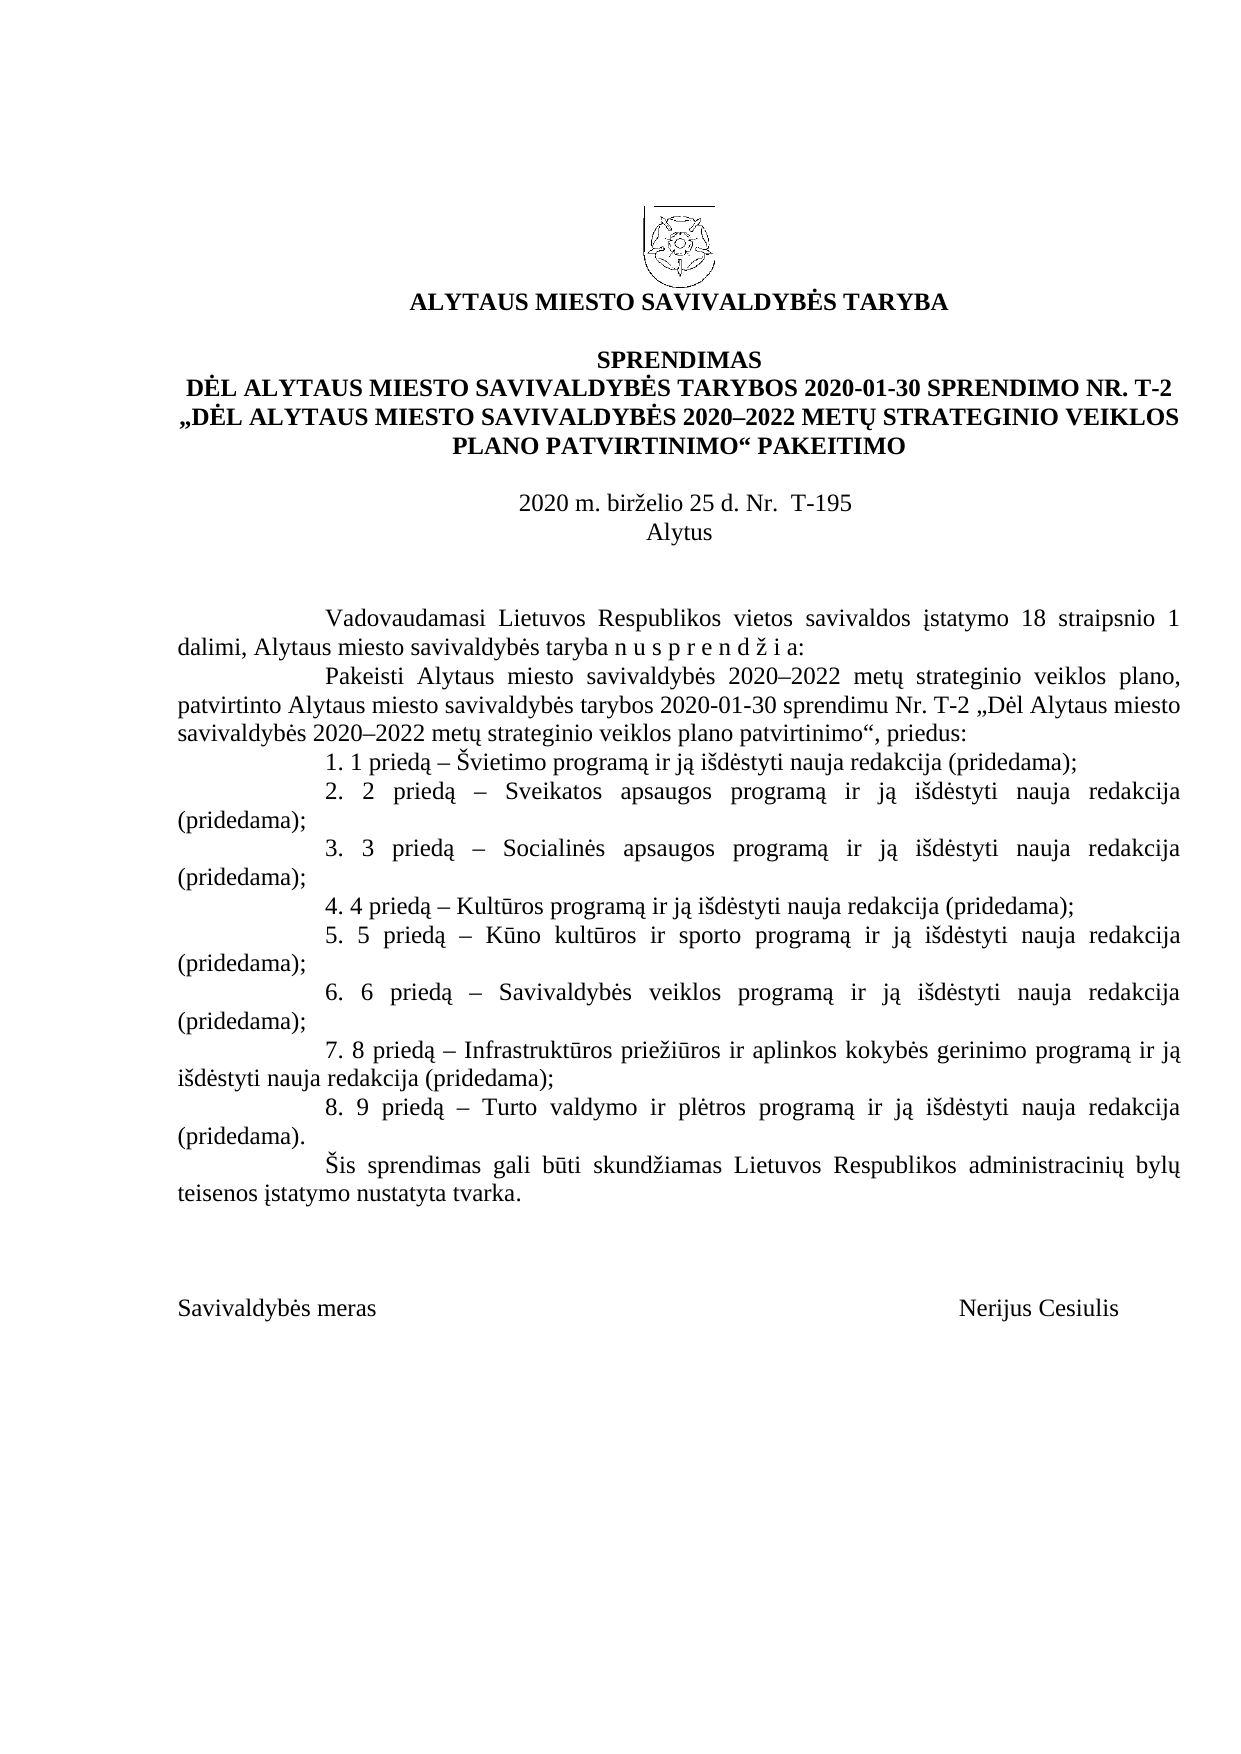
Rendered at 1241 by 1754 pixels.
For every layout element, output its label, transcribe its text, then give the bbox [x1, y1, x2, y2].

text 2. 2 priedą – Sveikatos apsaugos programą ir ją išdėstyti nauja redakcija (pridedama); [177, 776, 1181, 833]
text Alytus [177, 517, 1181, 546]
text Pakeisti Alytaus miesto savivaldybės 2020–2022 metų strateginio veiklos plano, patvirtinto Alytaus miesto savivaldybės tarybos 2020-01-30 sprendimu Nr. T-2 „Dėl Alytaus miesto savivaldybės 2020–2022 metų strateginio veiklos plano patvirtinimo“, priedus: [177, 661, 1181, 747]
text Vadovaudamasi Lietuvos Respublikos vietos savivaldos įstatymo 18 straipsnio 1 dalimi, Alytaus miesto savivaldybės taryba n u s p r e n d ž i a: [177, 603, 1181, 661]
text 2020 m. birželio 25 d. Nr. T-195 [177, 488, 1181, 517]
text 6. 6 priedą – Savivaldybės veiklos programą ir ją išdėstyti nauja redakcija (pridedama); [177, 977, 1181, 1035]
text 5. 5 priedą – Kūno kultūros ir sporto programą ir ją išdėstyti nauja redakcija (pridedama); [177, 920, 1181, 977]
text Savivaldybės meras Nerijus Cesiulis [177, 1293, 1181, 1322]
text 4. 4 priedą – Kultūros programą ir ją išdėstyti nauja redakcija (pridedama); [177, 891, 1181, 920]
text ALYTAUS MIESTO SAVIVALDYBĖS TARYBA [177, 287, 1181, 316]
text 3. 3 priedą – Socialinės apsaugos programą ir ją išdėstyti nauja redakcija (pridedama); [177, 833, 1181, 891]
text 8. 9 priedą – Turto valdymo ir plėtros programą ir ją išdėstyti nauja redakcija (pridedama). [177, 1092, 1181, 1150]
text Šis sprendimas gali būti skundžiamas Lietuvos Respublikos administracinių bylų teisenos įstatymo nustatyta tvarka. [177, 1150, 1181, 1207]
text DĖL ALYTAUS MIESTO SAVIVALDYBĖS TARYBOS 2020-01-30 SPRENDIMO NR. T-2 „DĖL ALYTAUS MIESTO SAVIVALDYBĖS 2020–2022 METŲ STRATEGINIO VEIKLOS PLANO PATVIRTINIMO“ PAKEITIMO [177, 373, 1181, 460]
text 1. 1 priedą – Švietimo programą ir ją išdėstyti nauja redakcija (pridedama); [177, 747, 1181, 776]
text 7. 8 priedą – Infrastruktūros priežiūros ir aplinkos kokybės gerinimo programą ir ją išdėstyti nauja redakcija (pridedama); [177, 1035, 1181, 1092]
text SPRENDIMAS [177, 345, 1181, 373]
